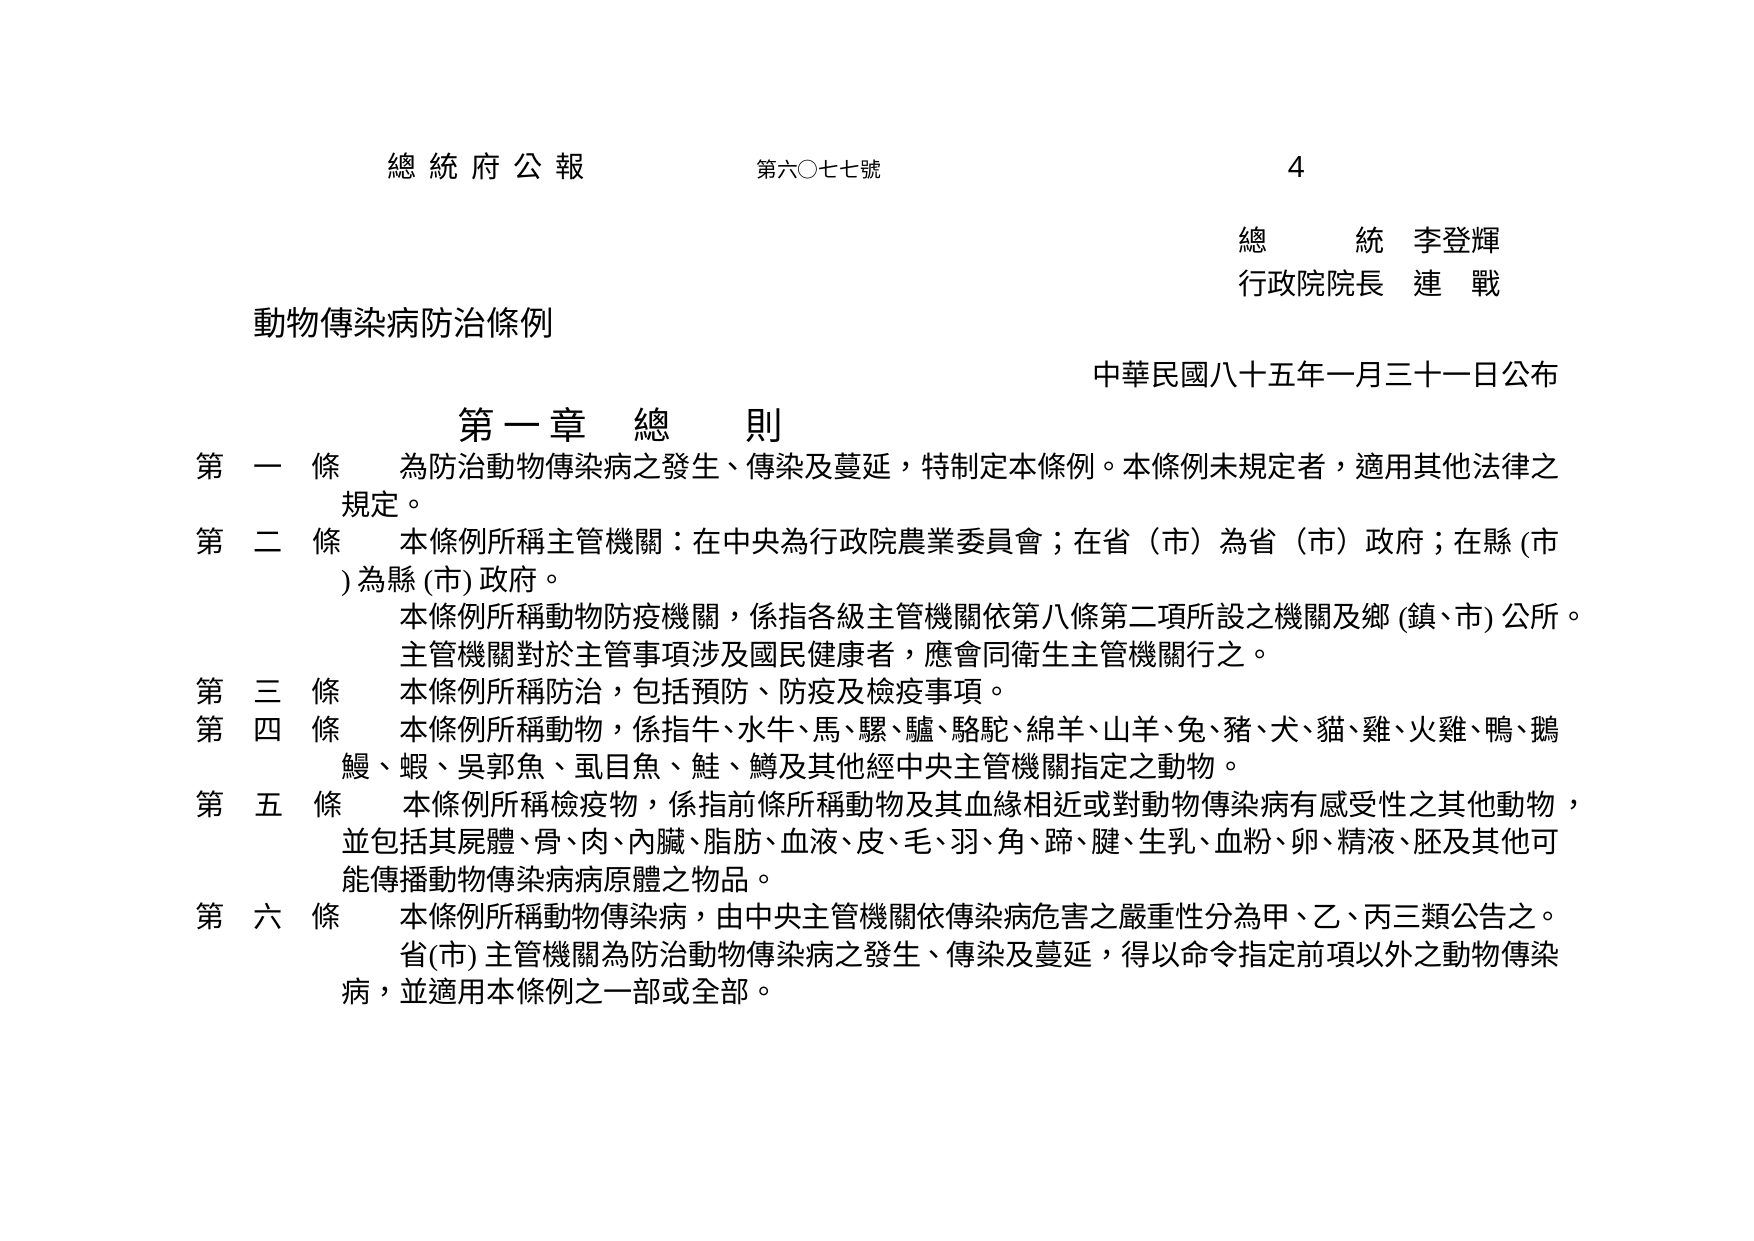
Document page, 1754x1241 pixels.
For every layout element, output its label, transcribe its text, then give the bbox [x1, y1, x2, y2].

text 第 四 條 本條例所稱動物，係指牛、水牛、馬、騾、驢、駱駝、綿羊、山羊、兔、豬、犬、貓、雞、火雞、鴨、鵝、鰻、蝦、吳郭魚、虱目魚、鮭、鱒及其他經中央主管機關指定之動物。 [195, 710, 1559, 785]
text 中華民國八十五年一月三十一日公布 [195, 356, 1559, 393]
text 第 一 條 為防治動物傳染病之發生、傳染及蔓延，特制定本條例。本條例未規定者，適用其他法律之規定。 [195, 447, 1559, 522]
text 動物傳染病防治條例 [253, 302, 1559, 343]
text 主管機關對於主管事項涉及國民健康者，應會同衛生主管機關行之。 [341, 635, 1559, 672]
text 行政院院長 連 戰 [195, 264, 1501, 302]
text 第 一 章 總 則 [428, 406, 1559, 447]
text 本條例所稱動物防疫機關，係指各級主管機關依第八條第二項所設之機關及鄉 (鎮、市) 公所。 [341, 597, 1559, 635]
text 第 五 條 本條例所稱檢疫物，係指前條所稱動物及其血緣相近或對動物傳染病有感受性之其他動物，並包括其屍體、骨、肉、內臟、脂肪、血液、皮、毛、羽、角、蹄、腱、生乳、血粉、卵、精液、胚及其他可能傳播動物傳染病病原體之物品。 [195, 785, 1559, 897]
text 總 統 李登輝 [195, 222, 1501, 259]
text 第 六 條 本條例所稱動物傳染病，由中央主管機關依傳染病危害之嚴重性分為甲、乙、丙三類公告之。 [195, 897, 1559, 935]
text 第 三 條 本條例所稱防治，包括預防、防疫及檢疫事項。 [195, 672, 1559, 710]
text 省(市) 主管機關為防治動物傳染病之發生、傳染及蔓延，得以命令指定前項以外之動物傳染病，並適用本條例之一部或全部。 [341, 935, 1559, 1010]
text 第 二 條 本條例所稱主管機關：在中央為行政院農業委員會；在省（市）為省（市）政府；在縣 (市) 為縣 (市) 政府。 [195, 522, 1559, 597]
